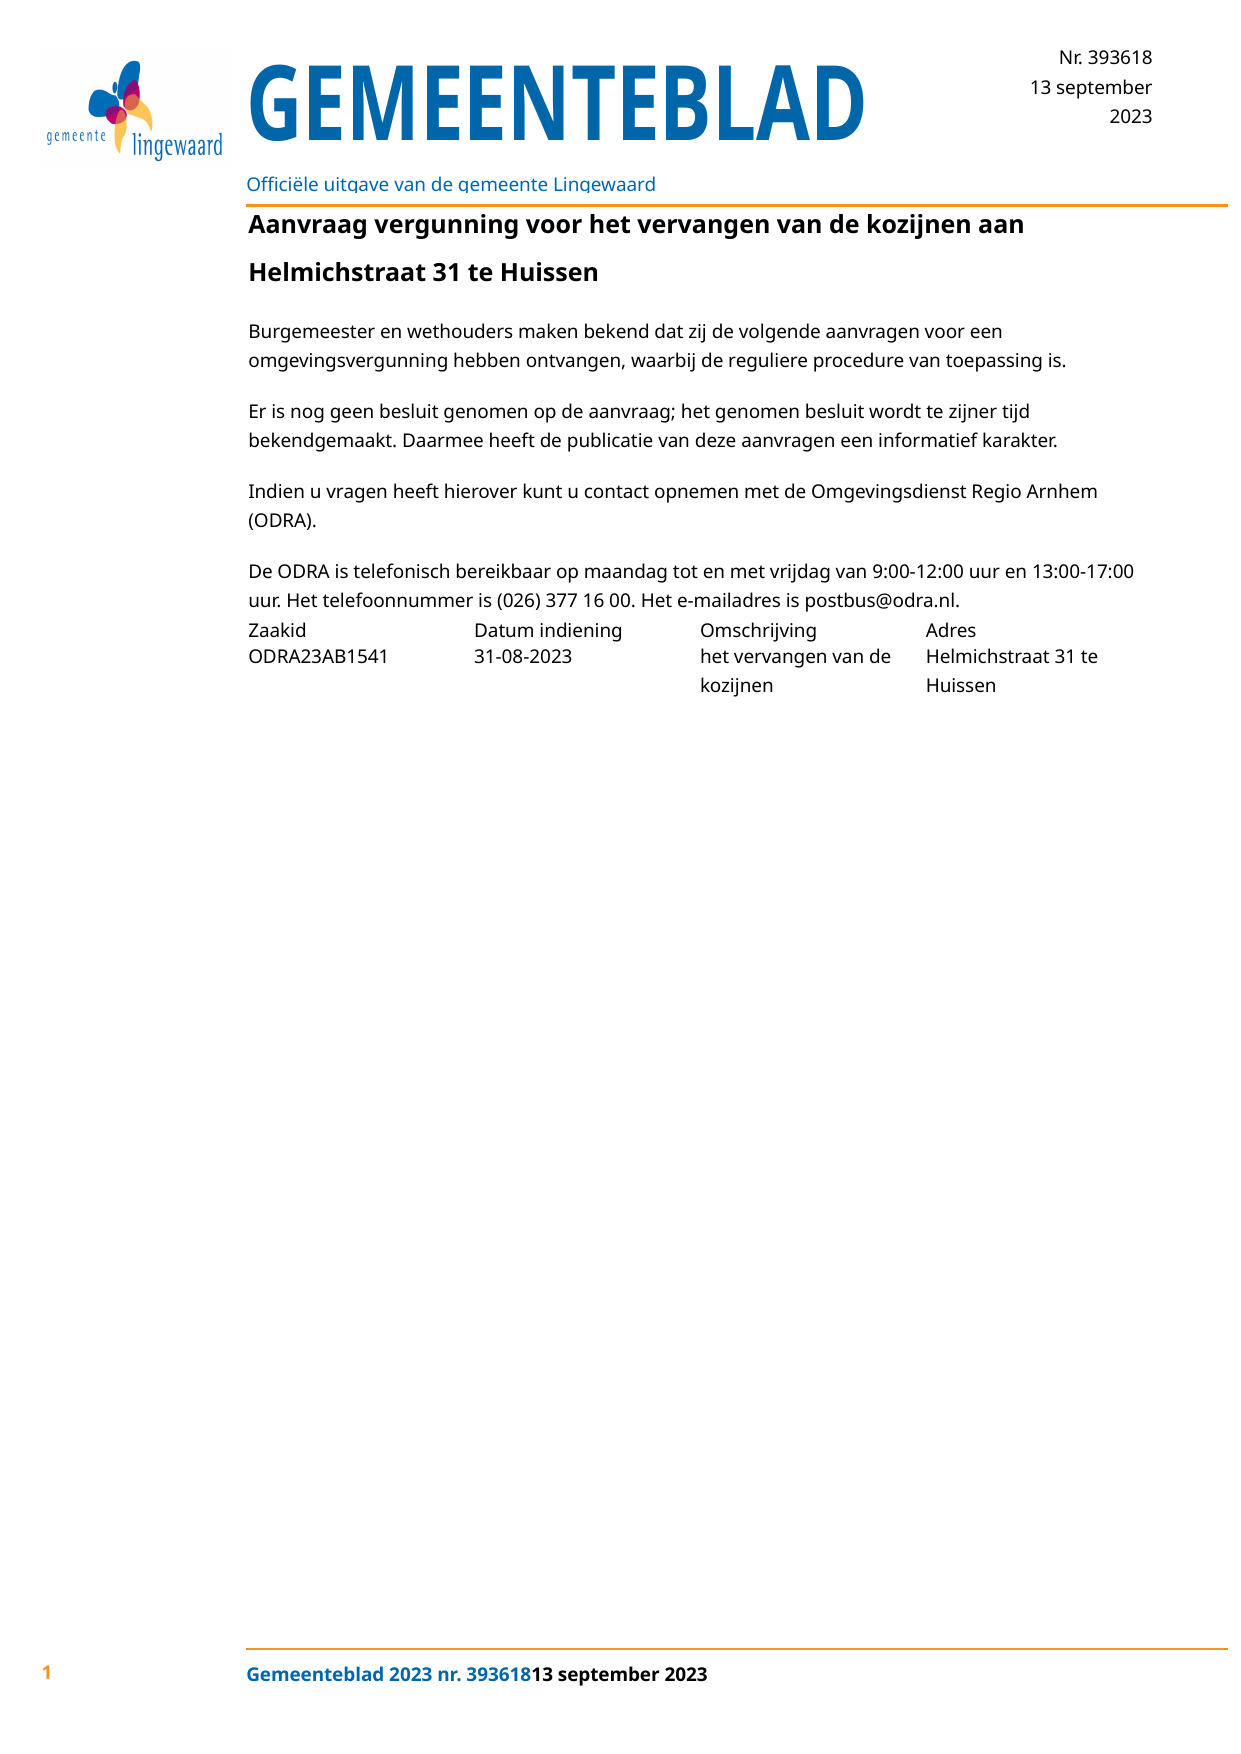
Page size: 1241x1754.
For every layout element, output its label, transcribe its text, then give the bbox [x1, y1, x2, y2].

table_header Datum indiening [474, 617, 700, 643]
text Aanvraag vergunning voor het vervangen van de kozijnen aan Helmichstraat 31 te Huissen [248, 207, 1152, 288]
text Burgemeester en wethouders maken bekend dat zij de volgende aanvragen voor een omgevingsvergunning hebben ontvangen, waarbij de reguliere procedure van toepassing is. [248, 318, 1152, 373]
picture [41, 47, 231, 172]
text De ODRA is telefonisch bereikbaar op maandag tot en met vrijdag van 9:00-12:00 uur en 13:00-17:00 uur. Het telefoonnummer is (026) 377 16 00. Het e-mailadres is postbus@odra.nl. [248, 558, 1152, 613]
table_cell 31-08-2023 [474, 643, 700, 698]
table_header Adres [926, 617, 1152, 643]
text Er is nog geen besluit genomen op de aanvraag; het genomen besluit wordt te zijner tijd bekendgemaakt. Daarmee heeft de publicatie van deze aanvragen een informatief karakter. [248, 398, 1152, 453]
table_header Zaakid [248, 617, 474, 643]
table_cell ODRA23AB1541 [248, 643, 474, 698]
text Indien u vragen heeft hierover kunt u contact opnemen met de Omgevingsdienst Regio Arnhem (ODRA). [248, 478, 1152, 533]
table_header Omschrijving [700, 617, 926, 643]
table_cell Helmichstraat 31 te Huissen [926, 643, 1152, 698]
table_cell het vervangen van de kozijnen [700, 643, 926, 698]
